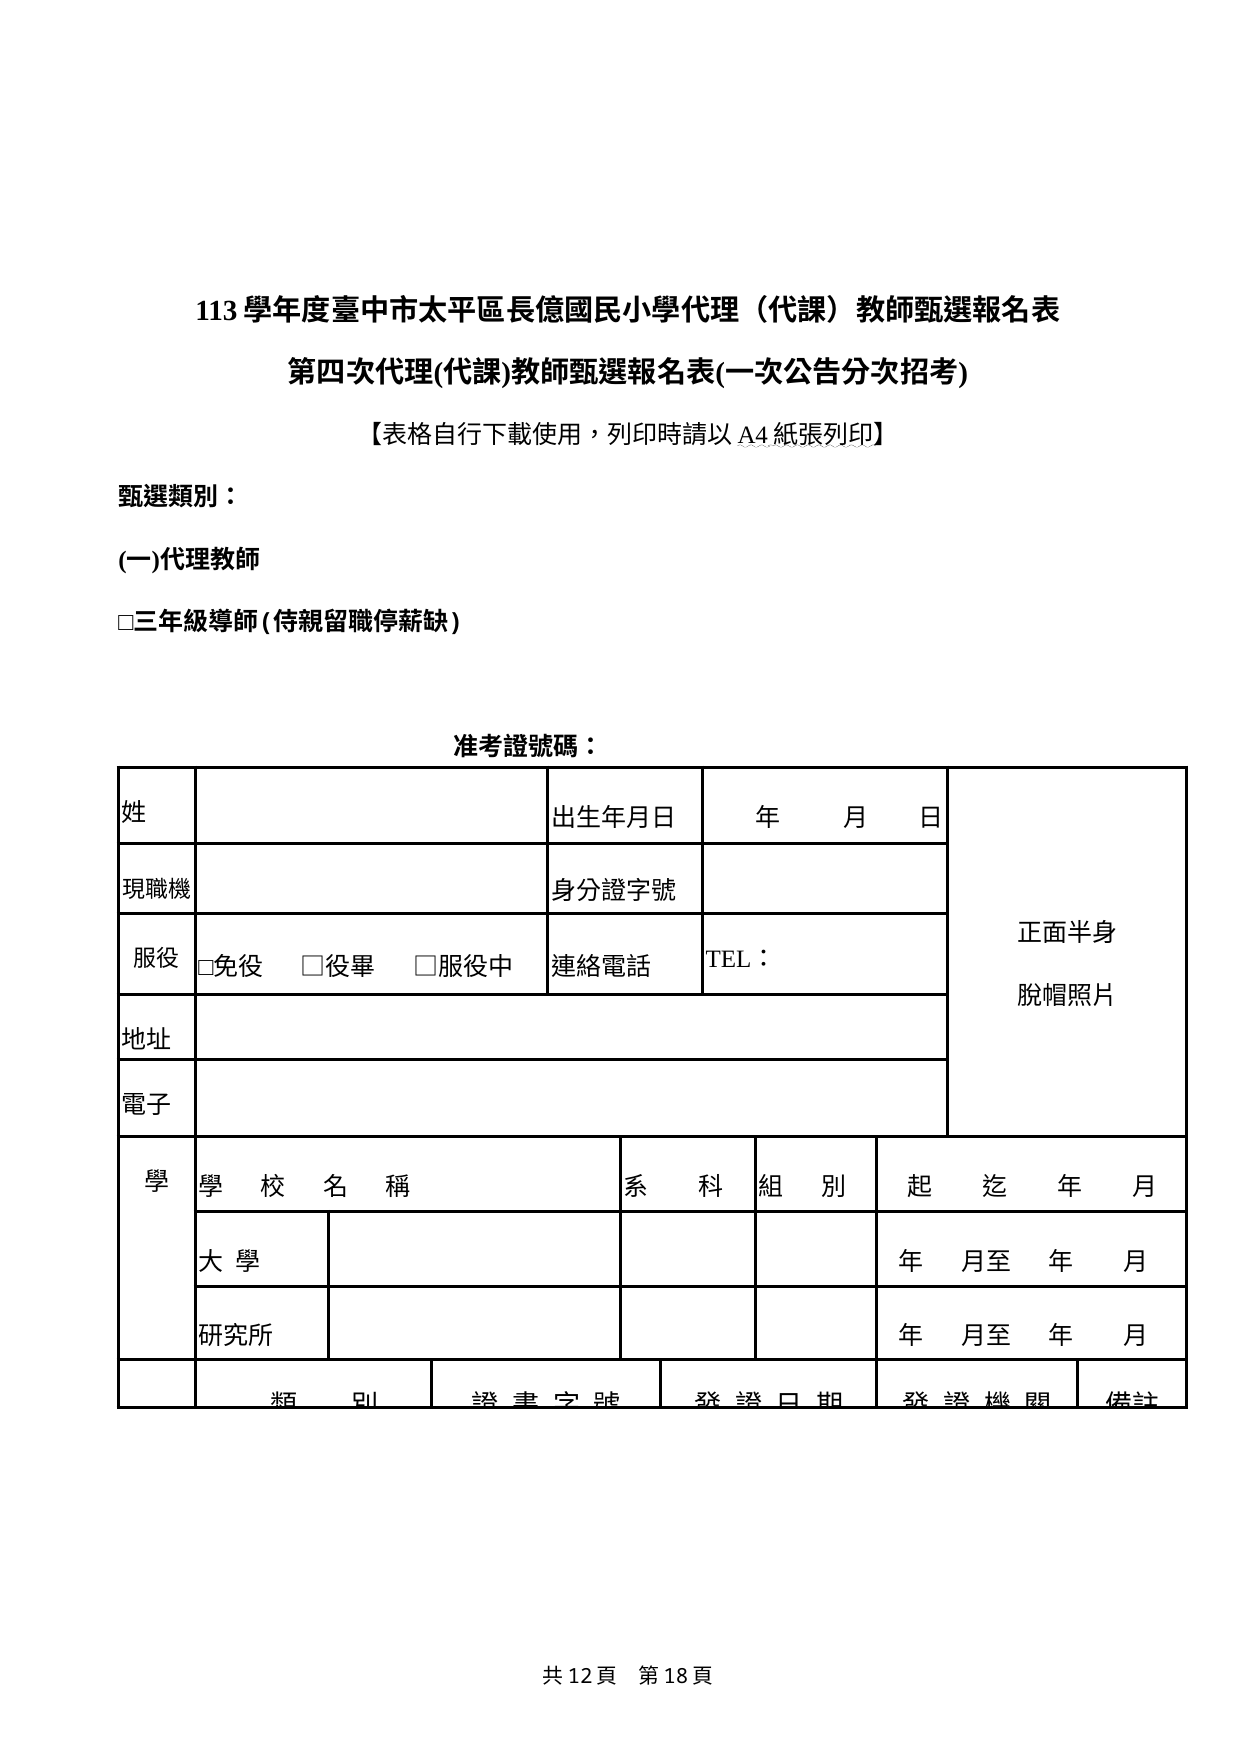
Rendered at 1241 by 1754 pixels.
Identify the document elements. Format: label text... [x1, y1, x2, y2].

table_cell 證 書 字 號 [433, 1361, 659, 1406]
table_cell 發 證 機 關 [878, 1361, 1076, 1406]
table_cell 備註 [1079, 1361, 1185, 1406]
table_cell [330, 1288, 619, 1358]
table_cell [757, 1213, 875, 1285]
table_cell [757, 1288, 875, 1358]
text □三年級導師(侍親留職停薪缺) [118, 578, 1137, 641]
table_header [197, 769, 546, 842]
table_cell 系 科 [622, 1138, 754, 1210]
text (一)代理教師 [118, 516, 1137, 578]
table_cell [622, 1213, 754, 1285]
table_cell 研究所 [197, 1288, 327, 1358]
table_header 姓 名 [120, 769, 194, 842]
table_cell [197, 845, 546, 912]
table_cell 連絡電話 [549, 915, 701, 992]
table_cell 年 月至 年 月 [878, 1288, 1185, 1358]
table_cell 應 繳 驗 證 件 [120, 1361, 194, 1406]
table_cell TEL： 手機： [704, 915, 946, 992]
table_cell 學 歷 [120, 1138, 194, 1358]
table_cell [197, 996, 946, 1058]
text 113學年度臺中市太平區長億國民小學代理（代課）教師甄選報名表 [118, 266, 1137, 328]
table_cell 服役 情形 [120, 915, 194, 992]
table_header 出生年月日 [549, 769, 701, 842]
table_cell 地址 [120, 996, 194, 1058]
table_cell 發 證 日 期 [662, 1361, 875, 1406]
table_header 正面半身 脫帽照片 [949, 769, 1185, 1135]
table_cell 身分證字號 [549, 845, 701, 912]
table_cell [704, 845, 946, 912]
text 【表格自行下載使用，列印時請以A4紙張列印】 [118, 391, 1137, 453]
table_cell 年 月至 年 月 [878, 1213, 1185, 1285]
table_cell □免役 □役畢 □服役中 [197, 915, 546, 992]
table_cell 電子郵件 [120, 1061, 194, 1135]
table_cell 現職機關學校 [120, 845, 194, 912]
table_cell 起 迄 年 月 [878, 1138, 1185, 1210]
text 第四次代理(代課)教師甄選報名表(一次公告分次招考) [118, 328, 1137, 391]
table_header 年 月 日 [704, 769, 946, 842]
table_cell 組 別 [757, 1138, 875, 1210]
table_cell [330, 1213, 619, 1285]
table_cell 學 校 名 稱 [197, 1138, 619, 1210]
table_cell [197, 1061, 946, 1135]
table_cell 類 別 [197, 1361, 430, 1406]
text 准考證號碼： [118, 703, 1137, 766]
text 甄選類別： [118, 453, 1137, 516]
table_cell [622, 1288, 754, 1358]
table_cell 大 學 [197, 1213, 327, 1285]
